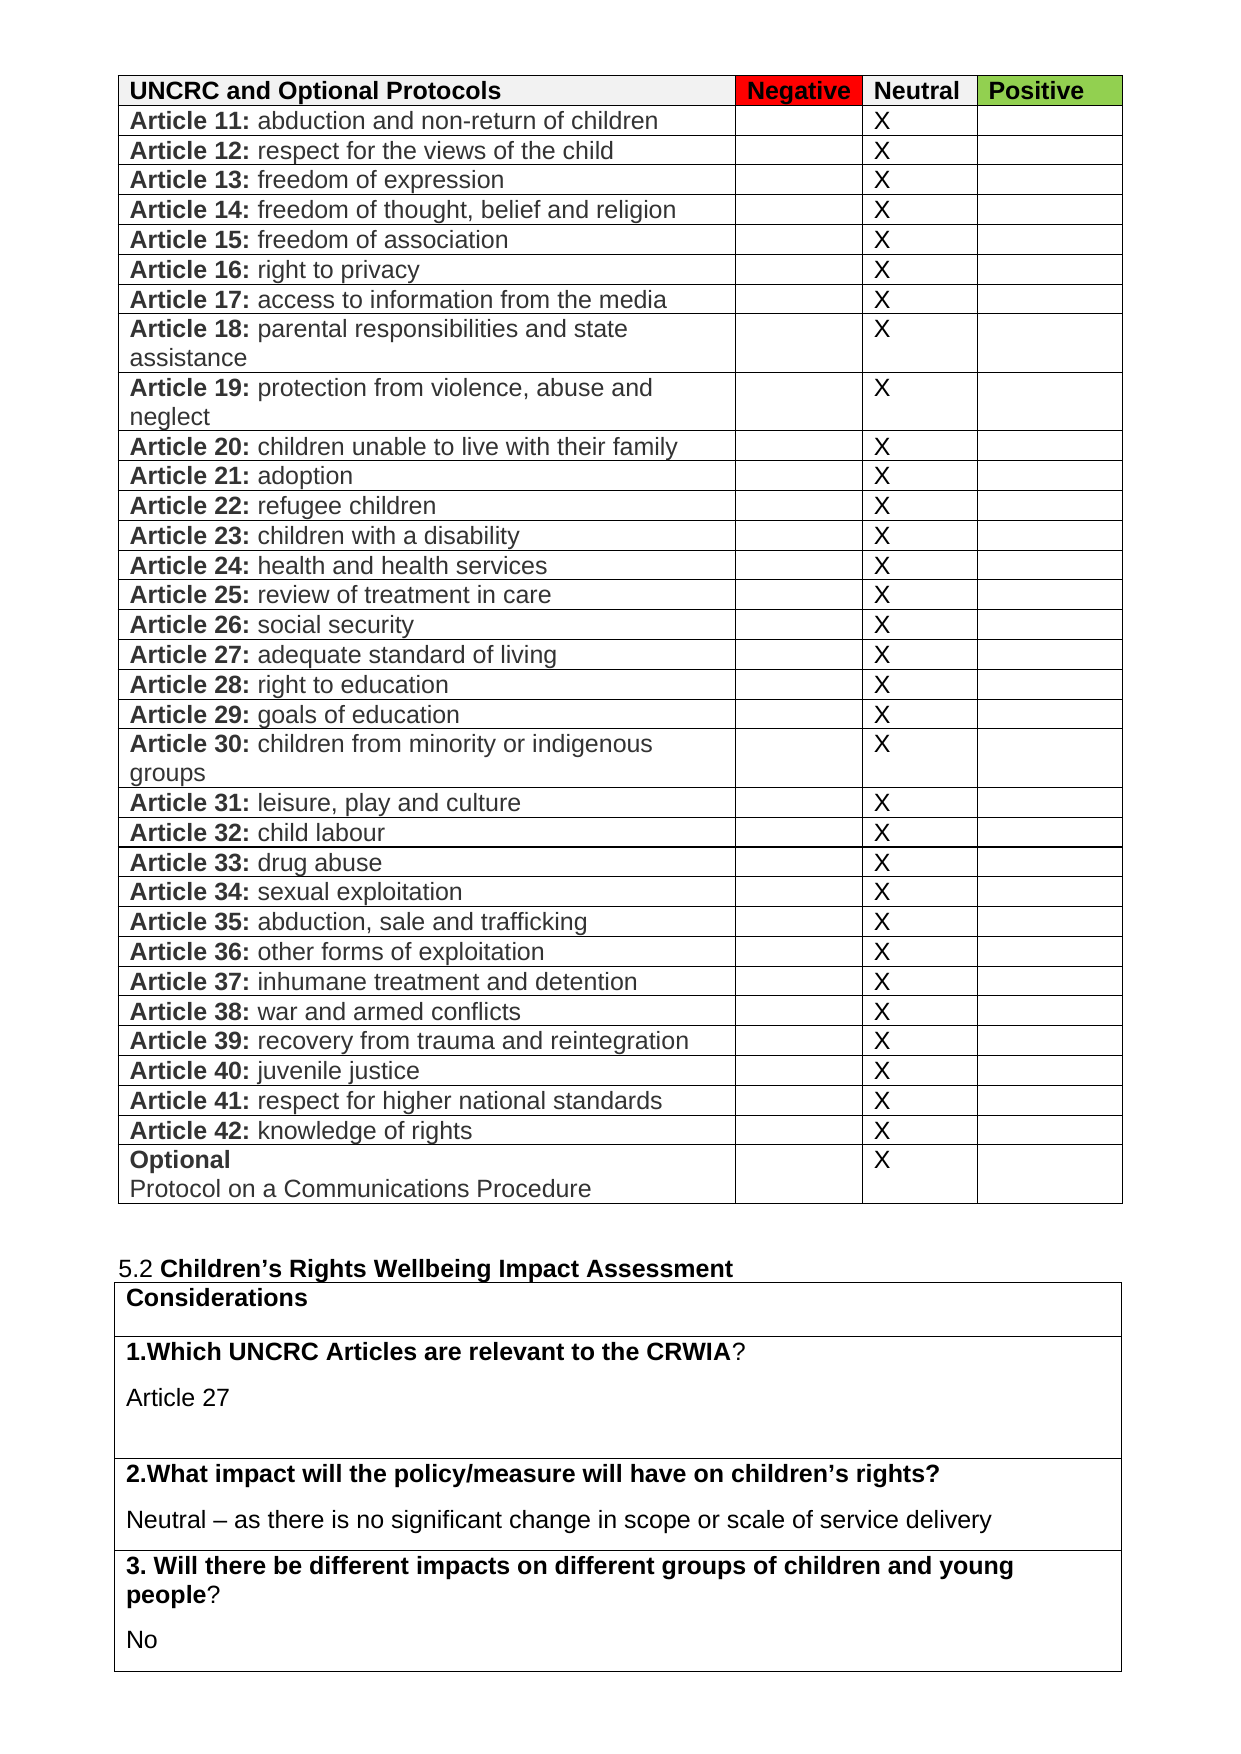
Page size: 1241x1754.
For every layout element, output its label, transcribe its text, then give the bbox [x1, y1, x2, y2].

table_cell [978, 225, 1122, 254]
table_cell [978, 937, 1122, 966]
table_cell Article 33: drug abuse [119, 848, 735, 876]
table_cell [736, 136, 862, 164]
table_cell X [863, 1116, 977, 1144]
table_cell [736, 1116, 862, 1144]
table_cell [736, 848, 862, 876]
table_cell [978, 1026, 1122, 1055]
table_cell [978, 551, 1122, 579]
table_cell X [863, 1026, 977, 1055]
table_cell [736, 580, 862, 609]
table_cell Article 14: freedom of thought, belief and religion [119, 195, 735, 224]
table_cell [736, 670, 862, 698]
table_cell [978, 1086, 1122, 1114]
table_cell Article 20: children unable to live with their family [119, 431, 735, 460]
table_cell X [863, 165, 977, 194]
table_cell Article 19: protection from violence, abuse and neglect [119, 373, 735, 430]
table_cell [736, 461, 862, 490]
table_cell [978, 521, 1122, 549]
subtitle 5.2 Children’s Rights Wellbeing Impact Assessment [118, 1253, 1122, 1282]
table_cell [736, 818, 862, 846]
table_cell X [863, 729, 977, 787]
table_cell Article 22: refugee children [119, 491, 735, 520]
table_cell Optional Protocol on a Communications Procedure [119, 1145, 735, 1203]
table_cell [736, 729, 862, 787]
table_cell X [863, 491, 977, 520]
table_cell [736, 1056, 862, 1085]
table_header Neutral [863, 76, 977, 105]
table_cell [978, 1056, 1122, 1085]
table_cell X [863, 670, 977, 698]
table_cell 3. Will there be different impacts on different groups of children and young people? No [115, 1551, 1121, 1671]
table_cell [978, 491, 1122, 520]
table_cell X [863, 996, 977, 1025]
table_cell [736, 255, 862, 283]
table_cell Article 25: review of treatment in care [119, 580, 735, 609]
table_cell Article 36: other forms of exploitation [119, 937, 735, 966]
table_cell Article 28: right to education [119, 670, 735, 698]
table_cell X [863, 640, 977, 669]
table_cell X [863, 1145, 977, 1203]
table_cell Article 32: child labour [119, 818, 735, 846]
table_cell Article 13: freedom of expression [119, 165, 735, 194]
table_cell Article 39: recovery from trauma and reintegration [119, 1026, 735, 1055]
table_cell [736, 1145, 862, 1203]
table_cell [978, 285, 1122, 313]
table_header Positive [978, 76, 1122, 105]
table_cell [978, 996, 1122, 1025]
table_cell [736, 521, 862, 549]
table_cell Article 16: right to privacy [119, 255, 735, 283]
table_cell X [863, 1056, 977, 1085]
table_cell [978, 729, 1122, 787]
table_cell Article 37: inhumane treatment and detention [119, 967, 735, 995]
table_cell Article 40: juvenile justice [119, 1056, 735, 1085]
table_cell [736, 165, 862, 194]
table_cell [736, 996, 862, 1025]
table_cell X [863, 551, 977, 579]
table_cell [736, 491, 862, 520]
table_cell [736, 1086, 862, 1114]
table_cell [978, 106, 1122, 134]
table_cell X [863, 521, 977, 549]
table_cell [978, 195, 1122, 224]
table_cell [736, 285, 862, 313]
table_cell [736, 1026, 862, 1055]
table_cell Article 34: sexual exploitation [119, 877, 735, 906]
table_cell [736, 967, 862, 995]
table_cell [978, 431, 1122, 460]
table_cell Article 35: abduction, sale and trafficking [119, 907, 735, 936]
table_cell X [863, 314, 977, 372]
table_cell [978, 610, 1122, 639]
table_header Negative [736, 76, 862, 105]
table_cell [978, 1116, 1122, 1144]
table_cell X [863, 195, 977, 224]
table_cell Article 24: health and health services [119, 551, 735, 579]
table_cell [736, 877, 862, 906]
table_cell Article 12: respect for the views of the child [119, 136, 735, 164]
table_cell X [863, 285, 977, 313]
table_cell Article 17: access to information from the media [119, 285, 735, 313]
table_cell [978, 967, 1122, 995]
table_cell [978, 818, 1122, 846]
table_cell [736, 195, 862, 224]
table_cell X [863, 610, 977, 639]
table_cell [736, 788, 862, 817]
table_cell X [863, 431, 977, 460]
table_cell Article 30: children from minority or indigenous groups [119, 729, 735, 787]
table_cell [978, 461, 1122, 490]
table_cell [978, 314, 1122, 372]
table_cell [978, 640, 1122, 669]
table_cell [736, 314, 862, 372]
table_cell X [863, 788, 977, 817]
table_cell X [863, 877, 977, 906]
table_cell [978, 136, 1122, 164]
table_cell Article 41: respect for higher national standards [119, 1086, 735, 1114]
table_cell [736, 225, 862, 254]
table_cell [736, 106, 862, 134]
table_cell [978, 848, 1122, 876]
table_cell Article 31: leisure, play and culture [119, 788, 735, 817]
table_cell [736, 640, 862, 669]
table_cell 1.Which UNCRC Articles are relevant to the CRWIA? Article 27 [115, 1337, 1121, 1458]
table_cell [978, 907, 1122, 936]
table_cell [978, 255, 1122, 283]
table_cell [736, 907, 862, 936]
table_cell 2.What impact will the policy/measure will have on children’s rights? Neutral – as there is no significant change in scope or scale of service delivery [115, 1459, 1121, 1550]
table_cell X [863, 818, 977, 846]
table_cell X [863, 937, 977, 966]
table_cell Article 29: goals of education [119, 700, 735, 728]
table_cell [736, 373, 862, 430]
table_cell [736, 610, 862, 639]
table_cell X [863, 967, 977, 995]
table_cell X [863, 373, 977, 430]
table_cell [978, 877, 1122, 906]
table_cell X [863, 1086, 977, 1114]
table_cell X [863, 580, 977, 609]
table_cell Article 15: freedom of association [119, 225, 735, 254]
table_cell Article 11: abduction and non-return of children [119, 106, 735, 134]
table_cell [978, 788, 1122, 817]
table_cell X [863, 106, 977, 134]
table_cell [978, 670, 1122, 698]
table_cell X [863, 700, 977, 728]
table_cell [978, 700, 1122, 728]
table_cell X [863, 461, 977, 490]
table_cell X [863, 255, 977, 283]
table_cell Article 38: war and armed conflicts [119, 996, 735, 1025]
table_cell [978, 1145, 1122, 1203]
table_cell Article 23: children with a disability [119, 521, 735, 549]
table_cell X [863, 136, 977, 164]
table_cell Article 26: social security [119, 610, 735, 639]
table_cell Article 21: adoption [119, 461, 735, 490]
table_cell [978, 165, 1122, 194]
table_cell [736, 551, 862, 579]
table_cell X [863, 225, 977, 254]
table_cell [978, 580, 1122, 609]
table_header Considerations [115, 1283, 1121, 1336]
table_cell [736, 431, 862, 460]
table_cell Article 27: adequate standard of living [119, 640, 735, 669]
table_cell Article 18: parental responsibilities and state assistance [119, 314, 735, 372]
table_cell [978, 373, 1122, 430]
table_header UNCRC and Optional Protocols [119, 76, 735, 105]
table_cell [736, 700, 862, 728]
table_cell X [863, 907, 977, 936]
table_cell [736, 937, 862, 966]
table_cell X [863, 848, 977, 876]
